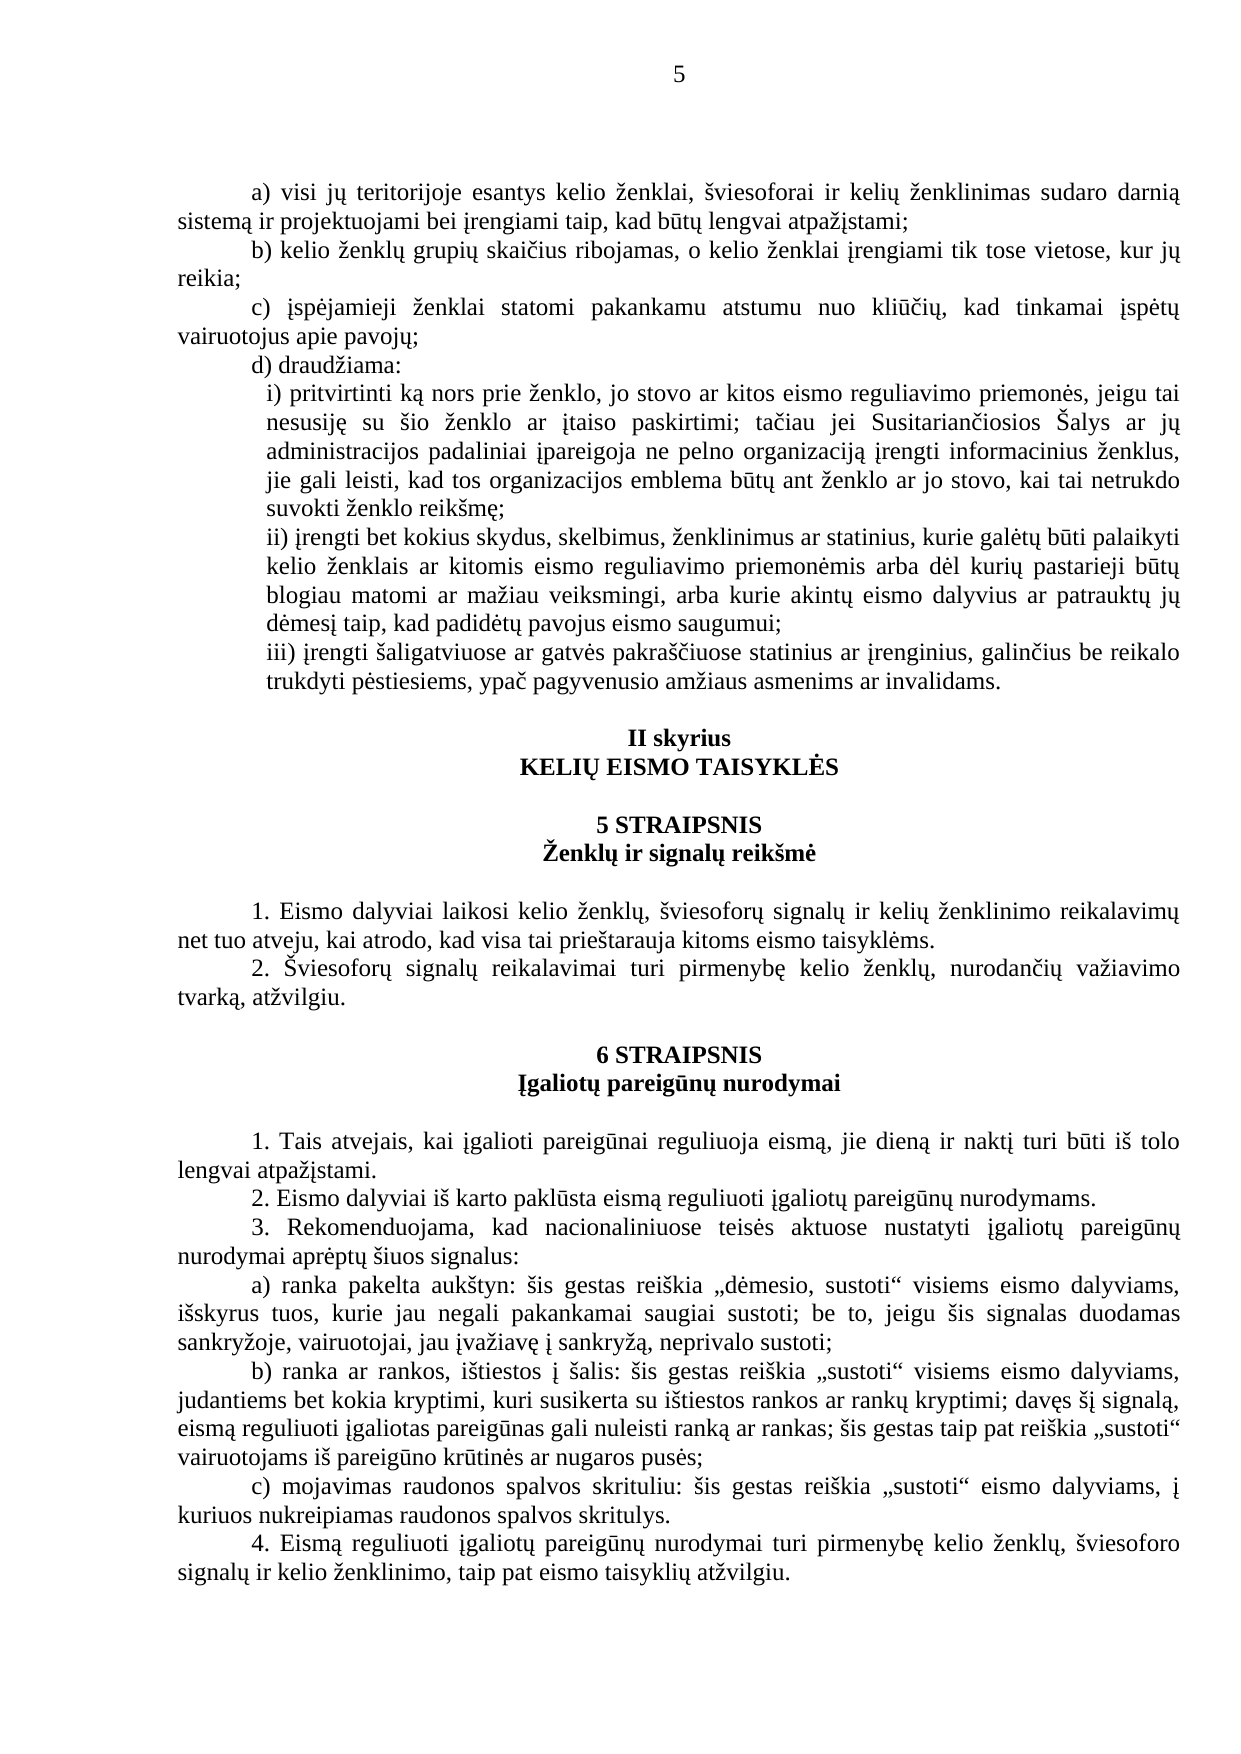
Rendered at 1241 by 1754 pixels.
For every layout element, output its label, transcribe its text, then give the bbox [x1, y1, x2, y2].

text 3. Rekomenduojama, kad nacionaliniuose teisės aktuose nustatyti įgaliotų pareigūnų nurodymai aprėptų šiuos signalus: [177, 1212, 1181, 1270]
text 4. Eismą reguliuoti įgaliotų pareigūnų nurodymai turi pirmenybę kelio ženklų, šviesoforo signalų ir kelio ženklinimo, taip pat eismo taisyklių atžvilgiu. [177, 1528, 1181, 1586]
text 1. Tais atvejais, kai įgalioti pareigūnai reguliuoja eismą, jie dieną ir naktį turi būti iš tolo lengvai atpažįstami. [177, 1126, 1181, 1183]
text b) ranka ar rankos, ištiestos į šalis: šis gestas reiškia „sustoti“ visiems eismo dalyviams, judantiems bet kokia kryptimi, kuri susikerta su ištiestos rankos ar rankų kryptimi; davęs šį signalą, eismą reguliuoti įgaliotas pareigūnas gali nuleisti ranką ar rankas; šis gestas taip pat reiškia „sustoti“ vairuotojams iš pareigūno krūtinės ar nugaros pusės; [177, 1356, 1181, 1471]
text Įgaliotų pareigūnų nurodymai [177, 1068, 1181, 1097]
text Ženklų ir signalų reikšmė [177, 838, 1181, 867]
text b) kelio ženklų grupių skaičius ribojamas, o kelio ženklai įrengiami tik tose vietose, kur jų reikia; [177, 235, 1181, 292]
text 6 STRAIPSNIS [177, 1040, 1181, 1068]
text i) pritvirtinti ką nors prie ženklo, jo stovo ar kitos eismo reguliavimo priemonės, jeigu tai nesusiję su šio ženklo ar įtaiso paskirtimi; tačiau jei Susitariančiosios Šalys ar jų administracijos padaliniai įpareigoja ne pelno organizaciją įrengti informacinius ženklus, jie gali leisti, kad tos organizacijos emblema būtų ant ženklo ar jo stovo, kai tai netrukdo suvokti ženklo reikšmę; [266, 378, 1181, 522]
text a) ranka pakelta aukštyn: šis gestas reiškia „dėmesio, sustoti“ visiems eismo dalyviams, išskyrus tuos, kurie jau negali pakankamai saugiai sustoti; be to, jeigu šis signalas duodamas sankryžoje, vairuotojai, jau įvažiavę į sankryžą, neprivalo sustoti; [177, 1270, 1181, 1356]
text 2. Šviesoforų signalų reikalavimai turi pirmenybę kelio ženklų, nurodančių važiavimo tvarką, atžvilgiu. [177, 953, 1181, 1011]
text d) draudžiama: [177, 350, 1181, 378]
text c) mojavimas raudonos spalvos skrituliu: šis gestas reiškia „sustoti“ eismo dalyviams, į kuriuos nukreipiamas raudonos spalvos skritulys. [177, 1471, 1181, 1528]
text II skyrius [177, 723, 1181, 752]
text a) visi jų teritorijoje esantys kelio ženklai, šviesoforai ir kelių ženklinimas sudaro darnią sistemą ir projektuojami bei įrengiami taip, kad būtų lengvai atpažįstami; [177, 177, 1181, 235]
text c) įspėjamieji ženklai statomi pakankamu atstumu nuo kliūčių, kad tinkamai įspėtų vairuotojus apie pavojų; [177, 292, 1181, 350]
text 1. Eismo dalyviai laikosi kelio ženklų, šviesoforų signalų ir kelių ženklinimo reikalavimų net tuo atveju, kai atrodo, kad visa tai prieštarauja kitoms eismo taisyklėms. [177, 896, 1181, 953]
text iii) įrengti šaligatviuose ar gatvės pakraščiuose statinius ar įrenginius, galinčius be reikalo trukdyti pėstiesiems, ypač pagyvenusio amžiaus asmenims ar invalidams. [266, 637, 1181, 695]
text ii) įrengti bet kokius skydus, skelbimus, ženklinimus ar statinius, kurie galėtų būti palaikyti kelio ženklais ar kitomis eismo reguliavimo priemonėmis arba dėl kurių pastarieji būtų blogiau matomi ar mažiau veiksmingi, arba kurie akintų eismo dalyvius ar patrauktų jų dėmesį taip, kad padidėtų pavojus eismo saugumui; [266, 522, 1181, 637]
text 2. Eismo dalyviai iš karto paklūsta eismą reguliuoti įgaliotų pareigūnų nurodymams. [177, 1183, 1181, 1212]
text Kelių eismo taisyklės [177, 752, 1181, 781]
text 5 STRAIPSNIS [177, 810, 1181, 838]
